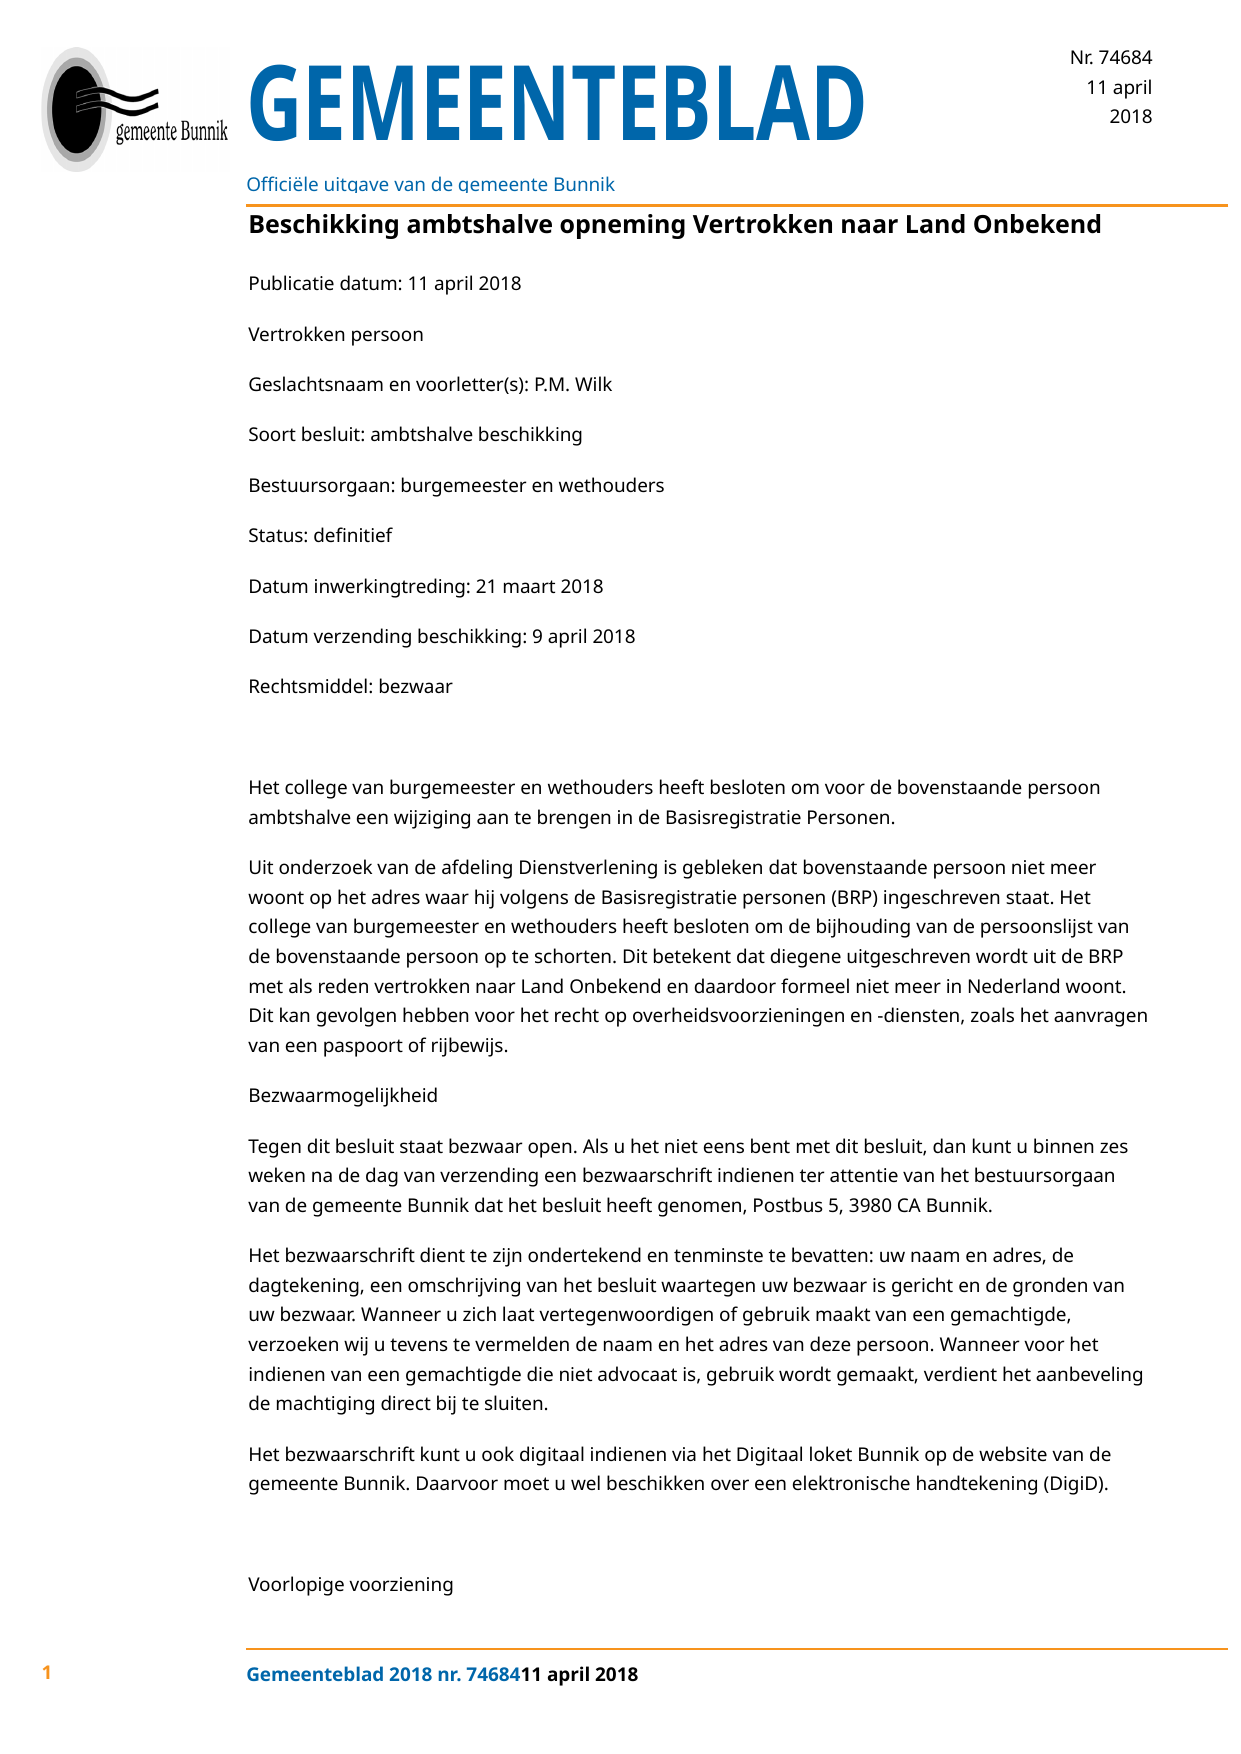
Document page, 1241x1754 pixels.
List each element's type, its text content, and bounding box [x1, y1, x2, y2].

text Geslachtsnaam en voorletter(s): P.M. Wilk [248, 371, 1152, 397]
text Het college van burgemeester en wethouders heeft besloten om voor de bovenstaande persoon ambtshalve een wijziging aan te brengen in de Basisregistratie Personen. [248, 774, 1152, 830]
text Status: definitief [248, 522, 1152, 548]
text Datum verzending beschikking: 9 april 2018 [248, 623, 1152, 649]
text Publicatie datum: 11 april 2018 [248, 270, 1152, 296]
text Soort besluit: ambtshalve beschikking [248, 422, 1152, 447]
text Vertrokken persoon [248, 321, 1152, 346]
text Voorlopige voorziening [248, 1571, 1152, 1597]
text Rechtsmiddel: bezwaar [248, 674, 1152, 699]
text Uit onderzoek van de afdeling Dienstverlening is gebleken dat bovenstaande persoon niet meer woont op het adres waar hij volgens de Basisregistratie personen (BRP) ingeschreven staat. Het college van burgemeester en wethouders heeft besloten om de bijhouding van de persoonslijst van de bovenstaande persoon op te schorten. Dit betekent dat diegene uitgeschreven wordt uit de BRP met als reden vertrokken naar Land Onbekend en daardoor formeel niet meer in Nederland woont. Dit kan gevolgen hebben voor het recht op overheidsvoorzieningen en -diensten, zoals het aanvragen van een paspoort of rijbewijs. [248, 854, 1152, 1058]
text Het bezwaarschrift kunt u ook digitaal indienen via het Digitaal loket Bunnik op de website van de gemeente Bunnik. Daarvoor moet u wel beschikken over een elektronische handtekening (DigiD). [248, 1441, 1152, 1496]
text Beschikking ambtshalve opneming Vertrokken naar Land Onbekend [248, 207, 1152, 241]
text Tegen dit besluit staat bezwaar open. Als u het niet eens bent met dit besluit, dan kunt u binnen zes weken na de dag van verzending een bezwaarschrift indienen ter attentie van het bestuursorgaan van de gemeente Bunnik dat het besluit heeft genomen, Postbus 5, 3980 CA Bunnik. [248, 1133, 1152, 1218]
text Het bezwaarschrift dient te zijn ondertekend en tenminste te bevatten: uw naam en adres, de dagtekening, een omschrijving van het besluit waartegen uw bezwaar is gericht en de gronden van uw bezwaar. Wanneer u zich laat vertegenwoordigen of gebruik maakt van een gemachtigde, verzoeken wij u tevens te vermelden de naam en het adres van deze persoon. Wanneer voor het indienen van een gemachtigde die niet advocaat is, gebruik wordt gemaakt, verdient het aanbeveling de machtiging direct bij te sluiten. [248, 1242, 1152, 1416]
text Bezwaarmogelijkheid [248, 1082, 1152, 1108]
text Bestuursorgaan: burgemeester en wethouders [248, 472, 1152, 498]
picture [41, 47, 231, 172]
text Datum inwerkingtreding: 21 maart 2018 [248, 573, 1152, 598]
